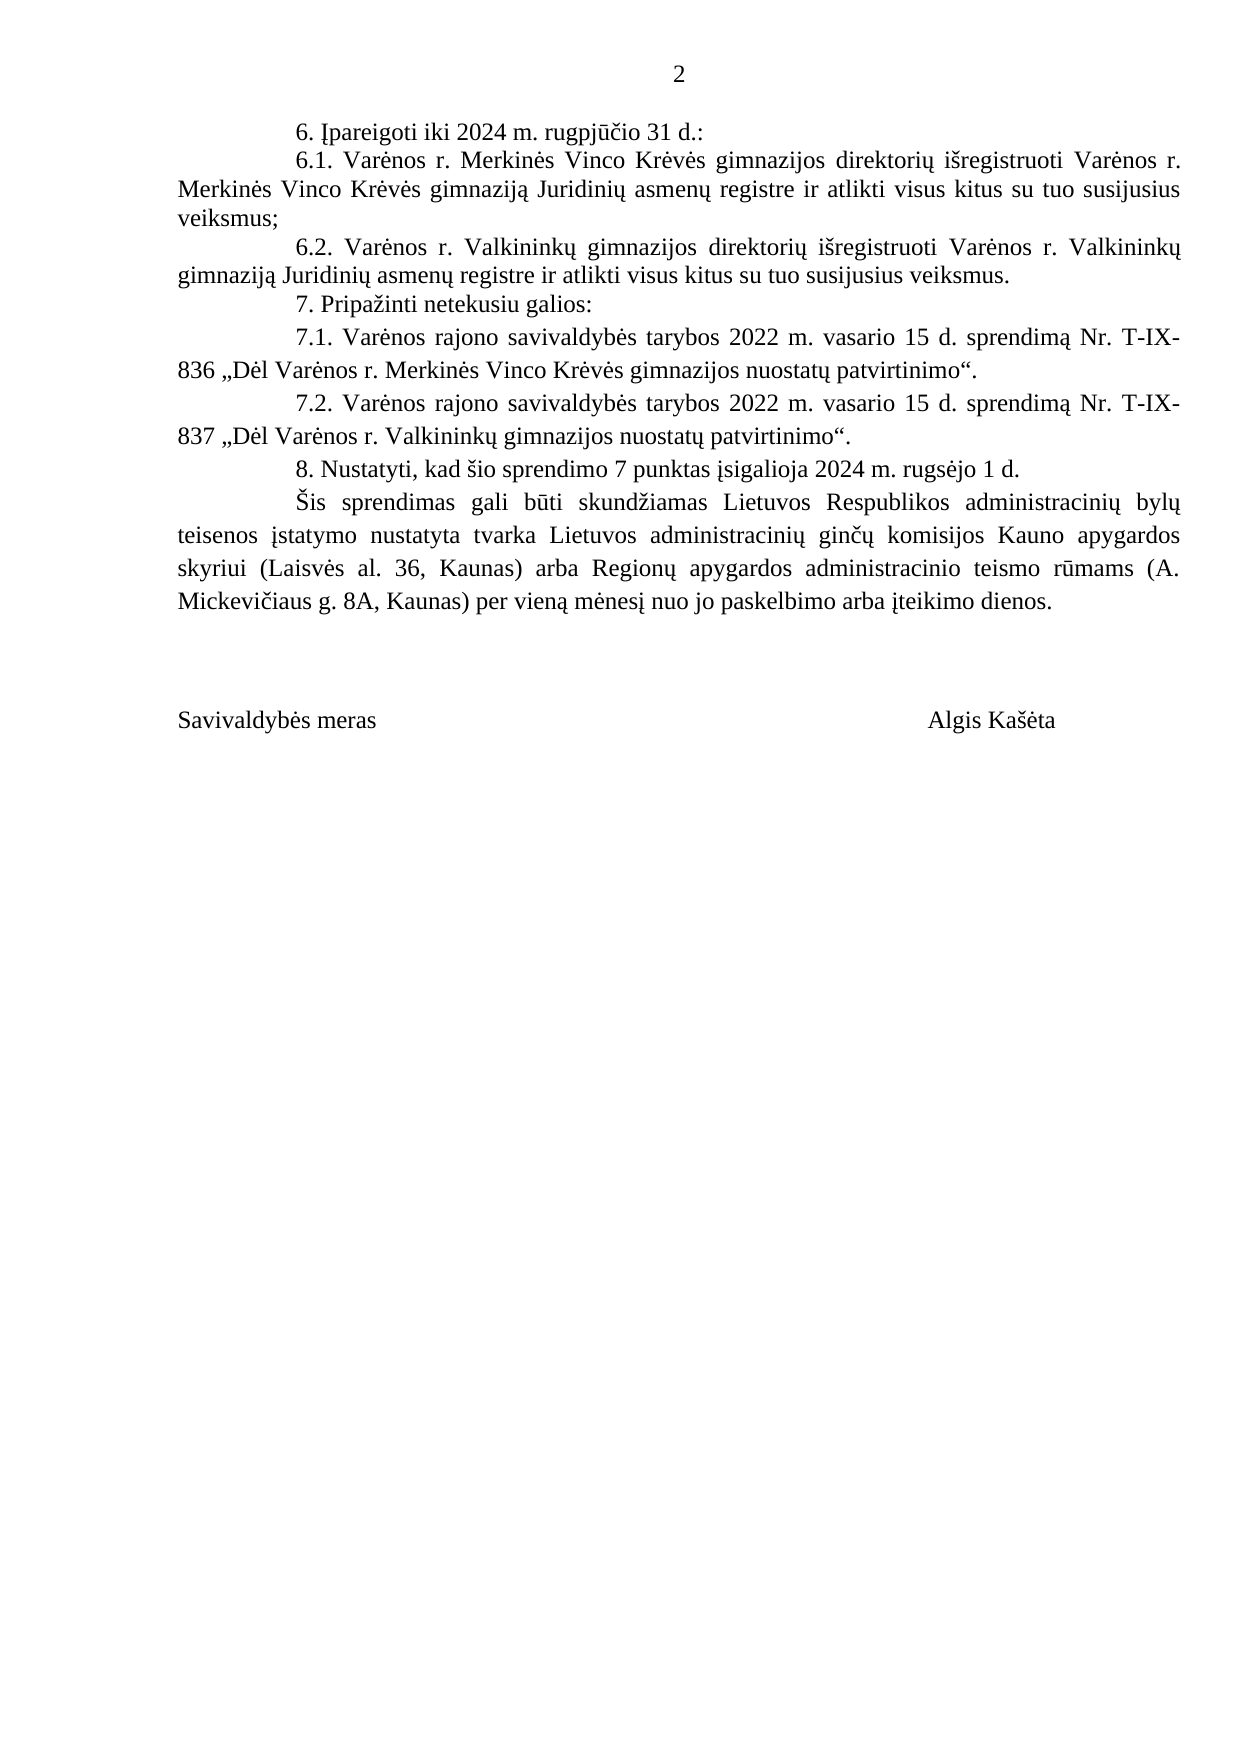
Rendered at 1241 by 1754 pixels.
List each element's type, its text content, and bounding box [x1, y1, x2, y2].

text 7.1. Varėnos rajono savivaldybės tarybos 2022 m. vasario 15 d. sprendimą Nr. T-IX-836 „Dėl Varėnos r. Merkinės Vinco Krėvės gimnazijos nuostatų patvirtinimo“. [177, 322, 1181, 384]
text Šis sprendimas gali būti skundžiamas Lietuvos Respublikos administracinių bylų teisenos įstatymo nustatyta tvarka Lietuvos administracinių ginčų komisijos Kauno apygardos skyriui (Laisvės al. 36, Kaunas) arba Regionų apygardos administracinio teismo rūmams (A. Mickevičiaus g. 8A, Kaunas) per vieną mėnesį nuo jo paskelbimo arba įteikimo dienos. [177, 487, 1181, 615]
subtitle Savivaldybės meras Algis Kašėta [177, 706, 1181, 734]
text 6.1. Varėnos r. Merkinės Vinco Krėvės gimnazijos direktorių išregistruoti Varėnos r. Merkinės Vinco Krėvės gimnaziją Juridinių asmenų registre ir atlikti visus kitus su tuo susijusius veiksmus; [177, 145, 1181, 232]
text 7. Pripažinti netekusiu galios: [177, 289, 1181, 318]
text 6.2. Varėnos r. Valkininkų gimnazijos direktorių išregistruoti Varėnos r. Valkininkų gimnaziją Juridinių asmenų registre ir atlikti visus kitus su tuo susijusius veiksmus. [177, 232, 1181, 289]
text 8. Nustatyti, kad šio sprendimo 7 punktas įsigalioja 2024 m. rugsėjo 1 d. [177, 454, 1181, 483]
text 6. Įpareigoti iki 2024 m. rugpjūčio 31 d.: [177, 117, 1181, 145]
text 7.2. Varėnos rajono savivaldybės tarybos 2022 m. vasario 15 d. sprendimą Nr. T-IX-837 „Dėl Varėnos r. Valkininkų gimnazijos nuostatų patvirtinimo“. [177, 388, 1181, 450]
